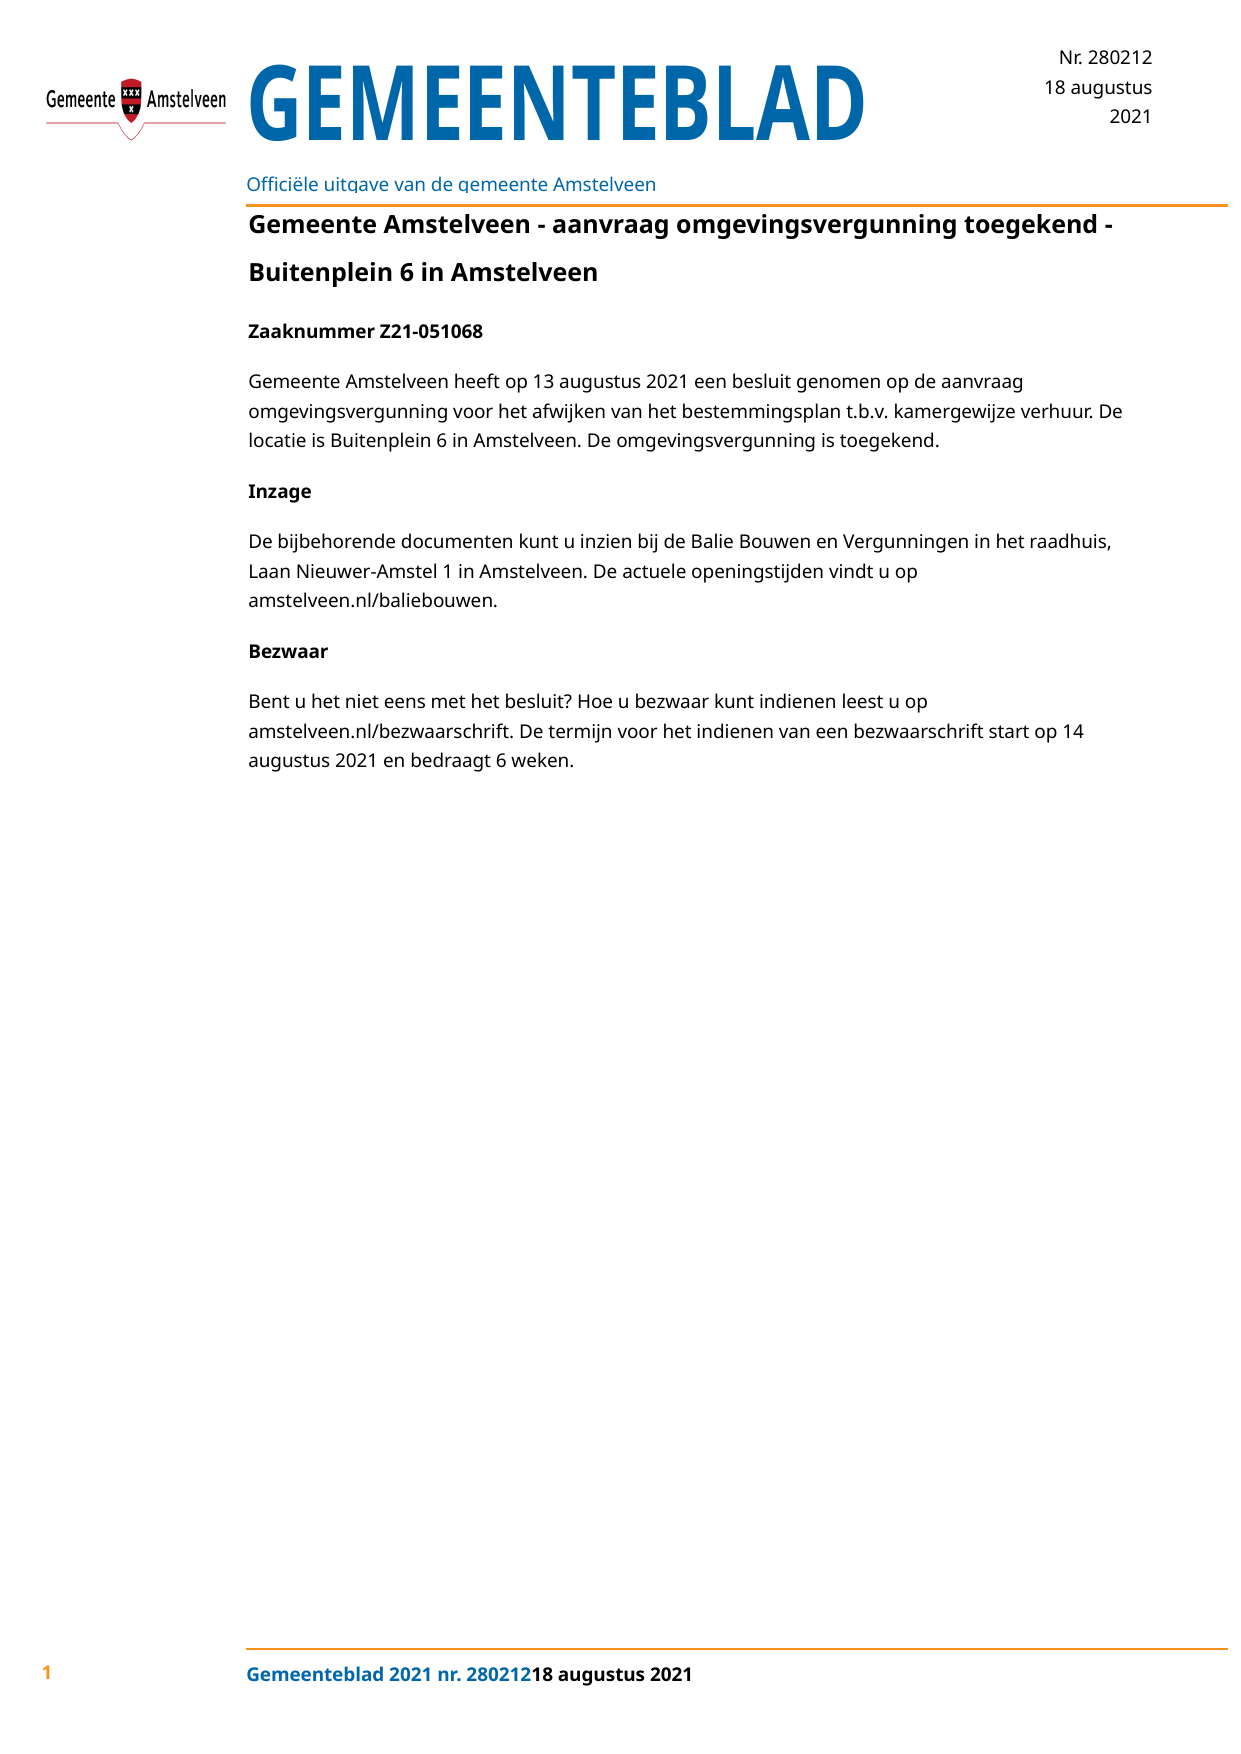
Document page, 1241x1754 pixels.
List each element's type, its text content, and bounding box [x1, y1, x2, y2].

text De bijbehorende documenten kunt u inzien bij de Balie Bouwen en Vergunningen in het raadhuis, Laan Nieuwer-Amstel 1 in Amstelveen. De actuele openingstijden vindt u op amstelveen.nl/baliebouwen. [248, 528, 1152, 613]
text Bezwaar [248, 638, 1152, 664]
text Zaaknummer Z21-051068 [248, 318, 1152, 344]
picture [41, 47, 231, 172]
text Gemeente Amstelveen - aanvraag omgevingsvergunning toegekend - Buitenplein 6 in Amstelveen [248, 207, 1152, 288]
text Inzage [248, 478, 1152, 504]
text Bent u het niet eens met het besluit? Hoe u bezwaar kunt indienen leest u op amstelveen.nl/bezwaarschrift. De termijn voor het indienen van een bezwaarschrift start op 14 augustus 2021 en bedraagt 6 weken. [248, 688, 1152, 773]
text Gemeente Amstelveen heeft op 13 augustus 2021 een besluit genomen op de aanvraag omgevingsvergunning voor het afwijken van het bestemmingsplan t.b.v. kamergewijze verhuur. De locatie is Buitenplein 6 in Amstelveen. De omgevingsvergunning is toegekend. [248, 368, 1152, 453]
